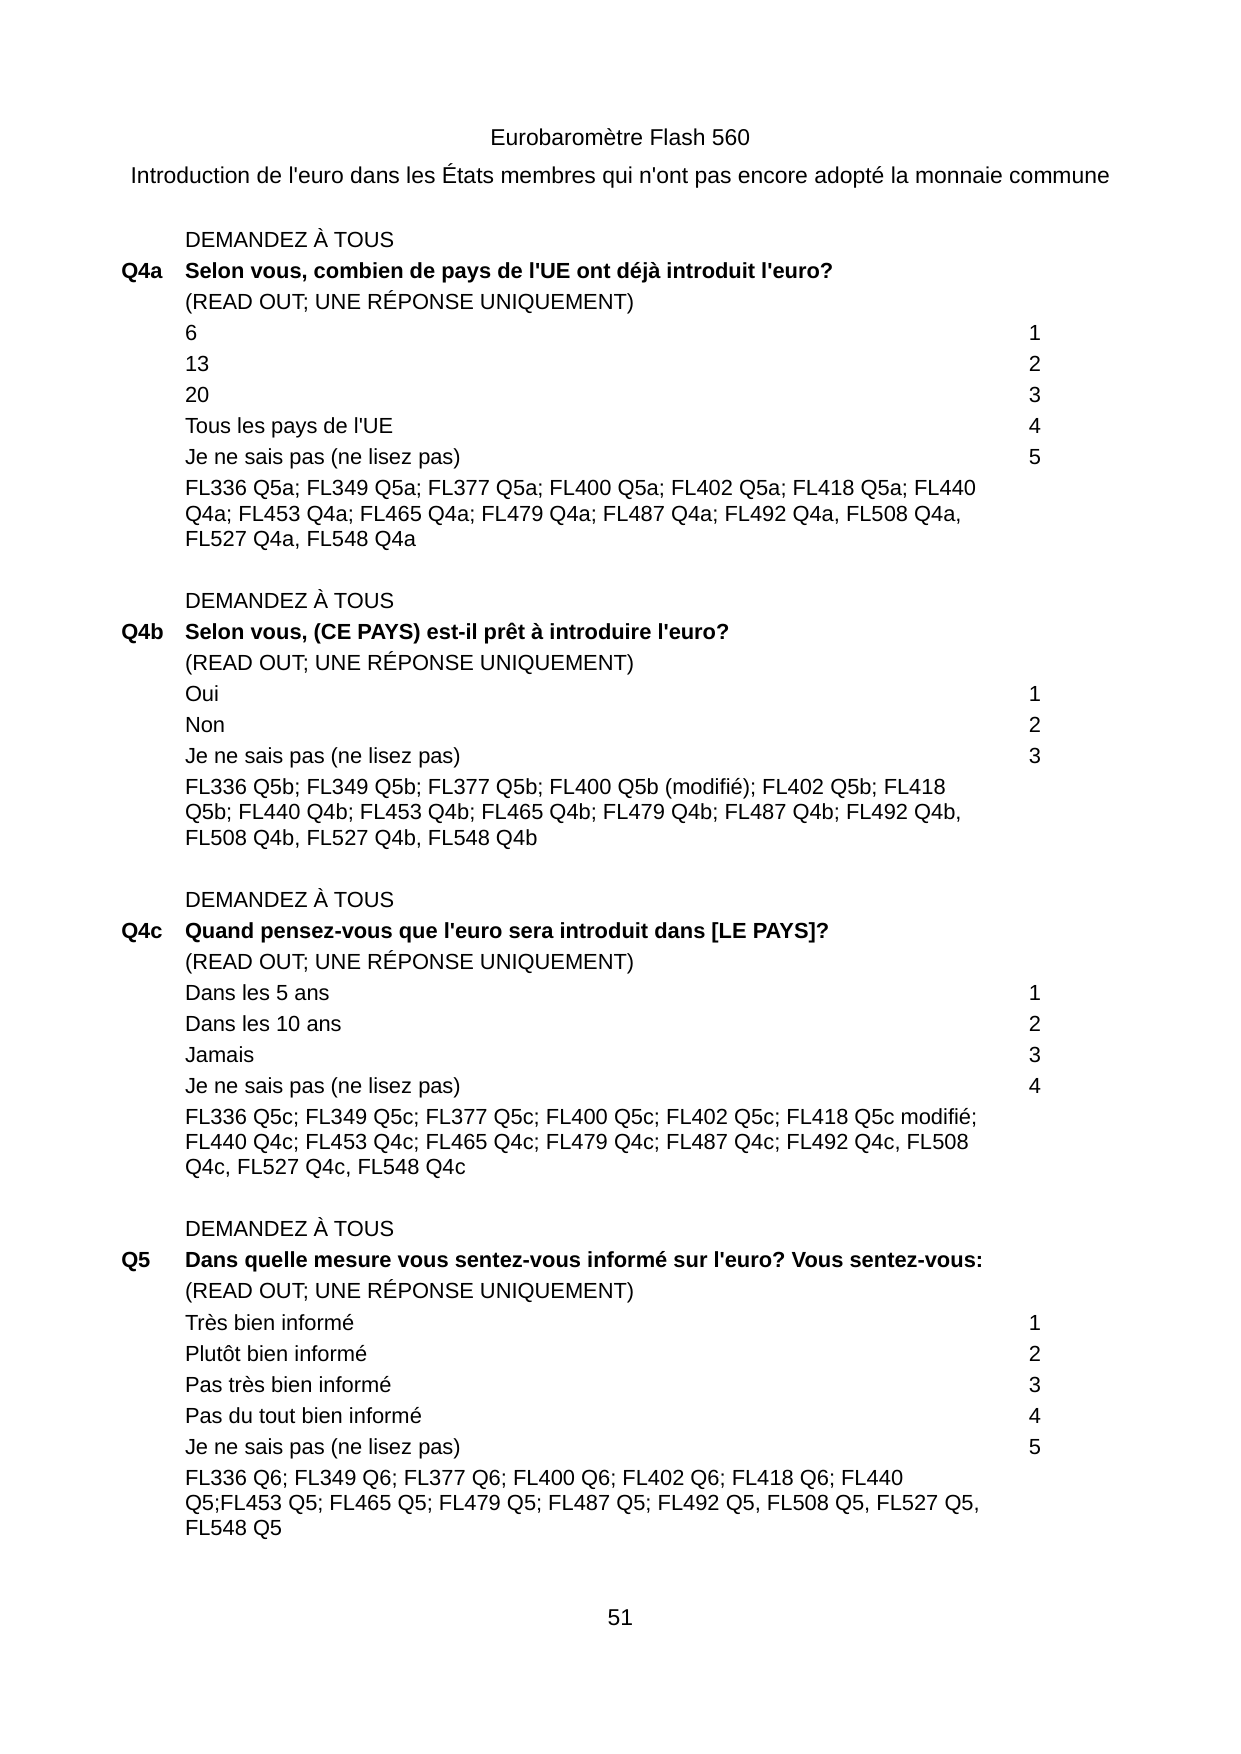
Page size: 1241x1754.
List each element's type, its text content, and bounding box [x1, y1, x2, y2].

table_cell Dans les 10 ans [182, 1008, 995, 1039]
table_cell 4 [995, 1400, 1043, 1431]
table_cell [995, 616, 1043, 647]
table_cell [118, 1039, 182, 1070]
table_cell [182, 554, 995, 585]
table_cell [118, 709, 182, 740]
table_cell [995, 286, 1043, 317]
table_cell 4 [995, 410, 1043, 441]
table_cell 1 [995, 1307, 1043, 1338]
table_cell [995, 585, 1043, 616]
table_cell 2 [995, 1008, 1043, 1039]
table_cell [995, 1245, 1043, 1276]
table_cell (READ OUT; UNE RÉPONSE UNIQUEMENT) [182, 647, 995, 678]
table_cell [118, 884, 182, 915]
table_cell Selon vous, combien de pays de l'UE ont déjà introduit l'euro? [182, 255, 995, 286]
table_cell [118, 348, 182, 379]
table_cell [118, 853, 182, 884]
table_cell [995, 1276, 1043, 1307]
table_cell [118, 1400, 182, 1431]
table_cell [118, 647, 182, 678]
table_cell [995, 1462, 1043, 1543]
table_cell Je ne sais pas (ne lisez pas) [182, 1431, 995, 1462]
table_cell [118, 1214, 182, 1244]
table_cell FL336 Q5c; FL349 Q5c; FL377 Q5c; FL400 Q5c; FL402 Q5c; FL418 Q5c modifié; FL440 Q4c; FL453 Q4c; FL465 Q4c; FL479 Q4c; FL487 Q4c; FL492 Q4c, FL508 Q4c, FL527 Q4c, FL548 Q4c [182, 1101, 995, 1182]
table_cell 2 [995, 1338, 1043, 1369]
table_cell DEMANDEZ À TOUS [182, 884, 995, 915]
table_header [118, 224, 182, 255]
table_cell [995, 915, 1043, 946]
table_cell [118, 473, 182, 554]
table_cell 1 [995, 977, 1043, 1008]
table_cell Jamais [182, 1039, 995, 1070]
table_cell 2 [995, 709, 1043, 740]
table_cell 3 [995, 1039, 1043, 1070]
table_cell [118, 441, 182, 472]
table_cell (READ OUT; UNE RÉPONSE UNIQUEMENT) [182, 946, 995, 977]
table_cell [118, 1307, 182, 1338]
table_cell Selon vous, (CE PAYS) est-il prêt à introduire l'euro? [182, 616, 995, 647]
table_cell (READ OUT; UNE RÉPONSE UNIQUEMENT) [182, 286, 995, 317]
table_cell [118, 379, 182, 410]
table_cell [118, 771, 182, 853]
table_cell FL336 Q5a; FL349 Q5a; FL377 Q5a; FL400 Q5a; FL402 Q5a; FL418 Q5a; FL440 Q4a; FL453 Q4a; FL465 Q4a; FL479 Q4a; FL487 Q4a; FL492 Q4a, FL508 Q4a, FL527 Q4a, FL548 Q4a [182, 473, 995, 554]
table_cell 5 [995, 1431, 1043, 1462]
table_cell [995, 771, 1043, 853]
table_cell [182, 1183, 995, 1213]
table_cell [118, 317, 182, 348]
table_cell Je ne sais pas (ne lisez pas) [182, 740, 995, 771]
table_cell 1 [995, 678, 1043, 709]
table_cell 6 [182, 317, 995, 348]
table_header DEMANDEZ À TOUS [182, 224, 995, 255]
table_cell [118, 740, 182, 771]
table_cell [118, 585, 182, 616]
table_cell Q4a [118, 255, 182, 286]
table_cell 20 [182, 379, 995, 410]
table_cell [118, 678, 182, 709]
table_cell [995, 1183, 1043, 1213]
table_cell [118, 1431, 182, 1462]
table_cell [118, 410, 182, 441]
table_cell [995, 473, 1043, 554]
table_cell Non [182, 709, 995, 740]
table_cell 1 [995, 317, 1043, 348]
table_cell [118, 1183, 182, 1213]
table_cell Pas du tout bien informé [182, 1400, 995, 1431]
table_cell [995, 884, 1043, 915]
table_cell [995, 1214, 1043, 1244]
table_cell Dans les 5 ans [182, 977, 995, 1008]
table_cell Je ne sais pas (ne lisez pas) [182, 1070, 995, 1101]
table_cell Dans quelle mesure vous sentez-vous informé sur l'euro? Vous sentez-vous: [182, 1245, 995, 1276]
table_cell Tous les pays de l'UE [182, 410, 995, 441]
table_cell [182, 853, 995, 884]
table_cell [118, 1462, 182, 1543]
table_cell Q4b [118, 616, 182, 647]
table_cell [995, 255, 1043, 286]
table_cell [995, 647, 1043, 678]
table_cell Oui [182, 678, 995, 709]
table_cell Pas très bien informé [182, 1369, 995, 1400]
table_cell FL336 Q6; FL349 Q6; FL377 Q6; FL400 Q6; FL402 Q6; FL418 Q6; FL440 Q5;FL453 Q5; FL465 Q5; FL479 Q5; FL487 Q5; FL492 Q5, FL508 Q5, FL527 Q5, FL548 Q5 [182, 1462, 995, 1543]
table_cell FL336 Q5b; FL349 Q5b; FL377 Q5b; FL400 Q5b (modifié); FL402 Q5b; FL418 Q5b; FL440 Q4b; FL453 Q4b; FL465 Q4b; FL479 Q4b; FL487 Q4b; FL492 Q4b, FL508 Q4b, FL527 Q4b, FL548 Q4b [182, 771, 995, 853]
table_cell [118, 1369, 182, 1400]
table_header [995, 224, 1043, 255]
table_cell [118, 946, 182, 977]
table_cell [118, 977, 182, 1008]
table_cell DEMANDEZ À TOUS [182, 585, 995, 616]
table_cell [995, 554, 1043, 585]
table_cell Q5 [118, 1245, 182, 1276]
table_cell [118, 554, 182, 585]
table_cell [995, 853, 1043, 884]
table_cell Très bien informé [182, 1307, 995, 1338]
table_cell 4 [995, 1070, 1043, 1101]
table_cell 13 [182, 348, 995, 379]
table_cell [118, 286, 182, 317]
table_cell Quand pensez-vous que l'euro sera introduit dans [LE PAYS]? [182, 915, 995, 946]
table_cell 3 [995, 1369, 1043, 1400]
table_cell Q4c [118, 915, 182, 946]
table_cell [118, 1338, 182, 1369]
table_cell (READ OUT; UNE RÉPONSE UNIQUEMENT) [182, 1276, 995, 1307]
table_cell Je ne sais pas (ne lisez pas) [182, 441, 995, 472]
table_cell 3 [995, 379, 1043, 410]
table_cell 3 [995, 740, 1043, 771]
table_cell [118, 1008, 182, 1039]
table_cell Plutôt bien informé [182, 1338, 995, 1369]
table_cell [118, 1276, 182, 1307]
table_cell 5 [995, 441, 1043, 472]
table_cell [118, 1070, 182, 1101]
table_cell [995, 946, 1043, 977]
table_cell DEMANDEZ À TOUS [182, 1214, 995, 1244]
table_cell [118, 1101, 182, 1182]
table_cell 2 [995, 348, 1043, 379]
table_cell [995, 1101, 1043, 1182]
